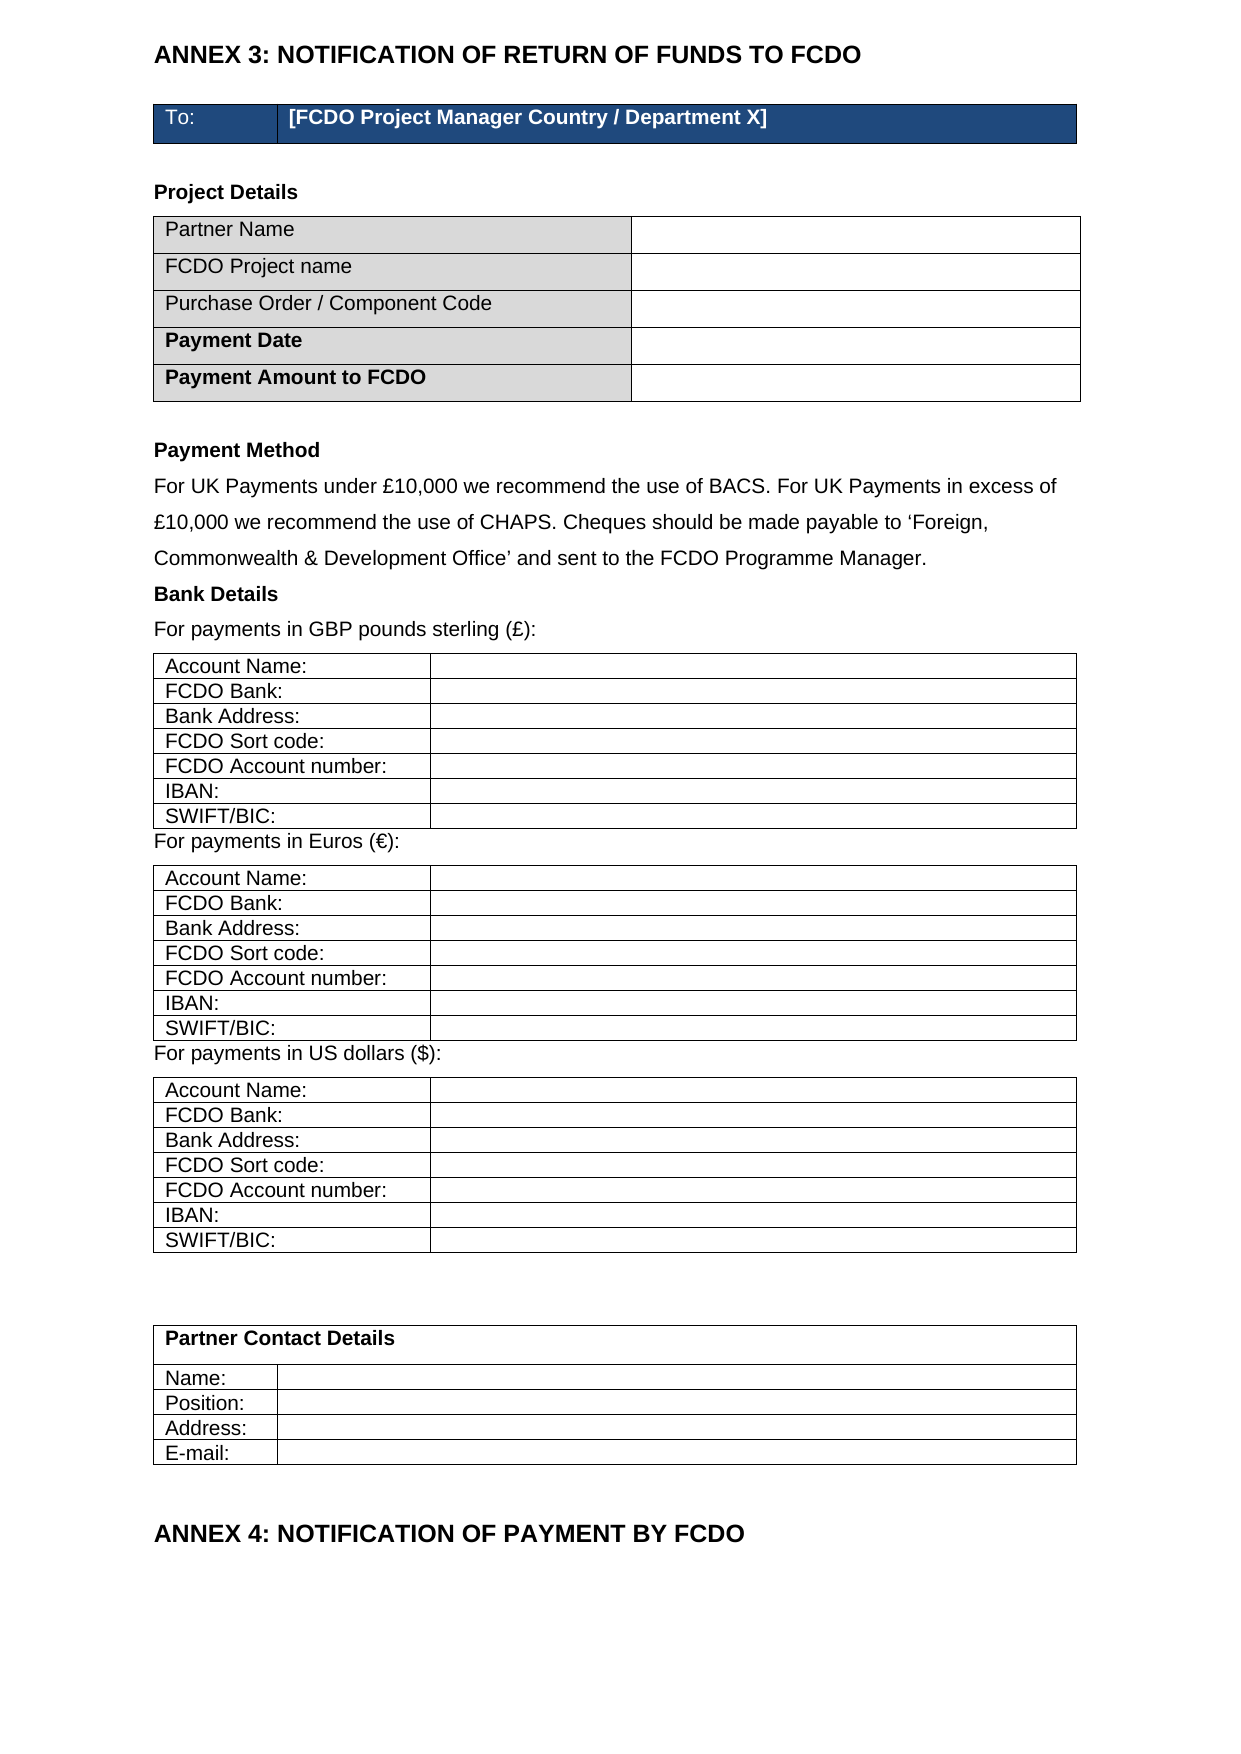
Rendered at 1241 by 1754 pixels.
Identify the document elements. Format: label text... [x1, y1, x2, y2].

subtitle ANNEX 4: NOTIFICATION OF PAYMENT BY FCDO [153, 1519, 1087, 1548]
text For payments in GBP pounds sterling (£): [153, 617, 1087, 641]
table_cell Name: [154, 1365, 277, 1389]
table_header To: [154, 105, 277, 143]
table_cell FCDO Bank: [154, 1103, 430, 1127]
table_cell [632, 291, 1080, 327]
table_cell IBAN: [154, 991, 430, 1015]
table_cell [431, 891, 1076, 915]
text For payments in US dollars ($): [153, 1041, 1087, 1065]
table_cell [431, 804, 1076, 828]
table_cell [632, 365, 1080, 401]
table_cell FCDO Account number: [154, 754, 430, 778]
text Project Details [153, 180, 1087, 204]
table_cell FCDO Sort code: [154, 1153, 430, 1177]
table_cell [431, 941, 1076, 965]
table_cell SWIFT/BIC: [154, 1016, 430, 1040]
table_cell [431, 1228, 1076, 1252]
table_header Account Name: [154, 866, 430, 890]
table_cell IBAN: [154, 1203, 430, 1227]
table_cell [431, 1016, 1076, 1040]
table_cell [431, 729, 1076, 753]
table_cell [431, 1178, 1076, 1202]
table_cell IBAN: [154, 779, 430, 803]
table_cell [431, 1153, 1076, 1177]
table_header [FCDO Project Manager Country / Department X] [278, 105, 1076, 143]
table_cell Bank Address: [154, 704, 430, 728]
table_cell [431, 916, 1076, 940]
text Bank Details [153, 581, 1087, 605]
table_cell [278, 1365, 1076, 1389]
table_cell [278, 1415, 1076, 1439]
table_cell FCDO Bank: [154, 679, 430, 703]
table_header Account Name: [154, 654, 430, 678]
table_cell [431, 1128, 1076, 1152]
table_cell [431, 754, 1076, 778]
text Payment Method [153, 438, 1087, 462]
table_cell [278, 1440, 1076, 1464]
table_cell [278, 1390, 1076, 1414]
table_cell Position: [154, 1390, 277, 1414]
table_header Account Name: [154, 1078, 430, 1102]
table_cell FCDO Bank: [154, 891, 430, 915]
table_header Partner Name [154, 217, 631, 253]
text For payments in Euros (€): [153, 829, 1087, 853]
table_cell Bank Address: [154, 1128, 430, 1152]
table_cell Payment Amount to FCDO [154, 365, 631, 401]
table_cell [431, 966, 1076, 990]
table_cell [431, 991, 1076, 1015]
table_cell SWIFT/BIC: [154, 804, 430, 828]
table_cell E-mail: [154, 1440, 277, 1464]
table_cell [632, 328, 1080, 364]
table_cell FCDO Account number: [154, 1178, 430, 1202]
table_header [431, 866, 1076, 890]
table_cell Address: [154, 1415, 277, 1439]
table_cell [431, 779, 1076, 803]
table_cell Bank Address: [154, 916, 430, 940]
table_cell Purchase Order / Component Code [154, 291, 631, 327]
table_cell [431, 704, 1076, 728]
table_cell SWIFT/BIC: [154, 1228, 430, 1252]
table_cell [431, 1103, 1076, 1127]
table_cell FCDO Project name [154, 254, 631, 290]
text For UK Payments under £10,000 we recommend the use of BACS. For UK Payments in excess of £10,000 we recommend the use of CHAPS. Cheques should be made payable to ‘Foreign, Commonwealth & Development Office’ and sent to the FCDO Programme Manager. [153, 473, 1087, 569]
table_header Partner Contact Details [154, 1326, 1076, 1364]
subtitle ANNEX 3: NOTIFICATION OF RETURN OF FUNDS TO FCDO [153, 40, 1087, 68]
table_header [431, 654, 1076, 678]
table_cell [431, 1203, 1076, 1227]
table_cell [431, 679, 1076, 703]
table_cell Payment Date [154, 328, 631, 364]
table_cell FCDO Sort code: [154, 729, 430, 753]
table_cell FCDO Sort code: [154, 941, 430, 965]
table_cell [632, 254, 1080, 290]
table_header [632, 217, 1080, 253]
table_header [431, 1078, 1076, 1102]
table_cell FCDO Account number: [154, 966, 430, 990]
